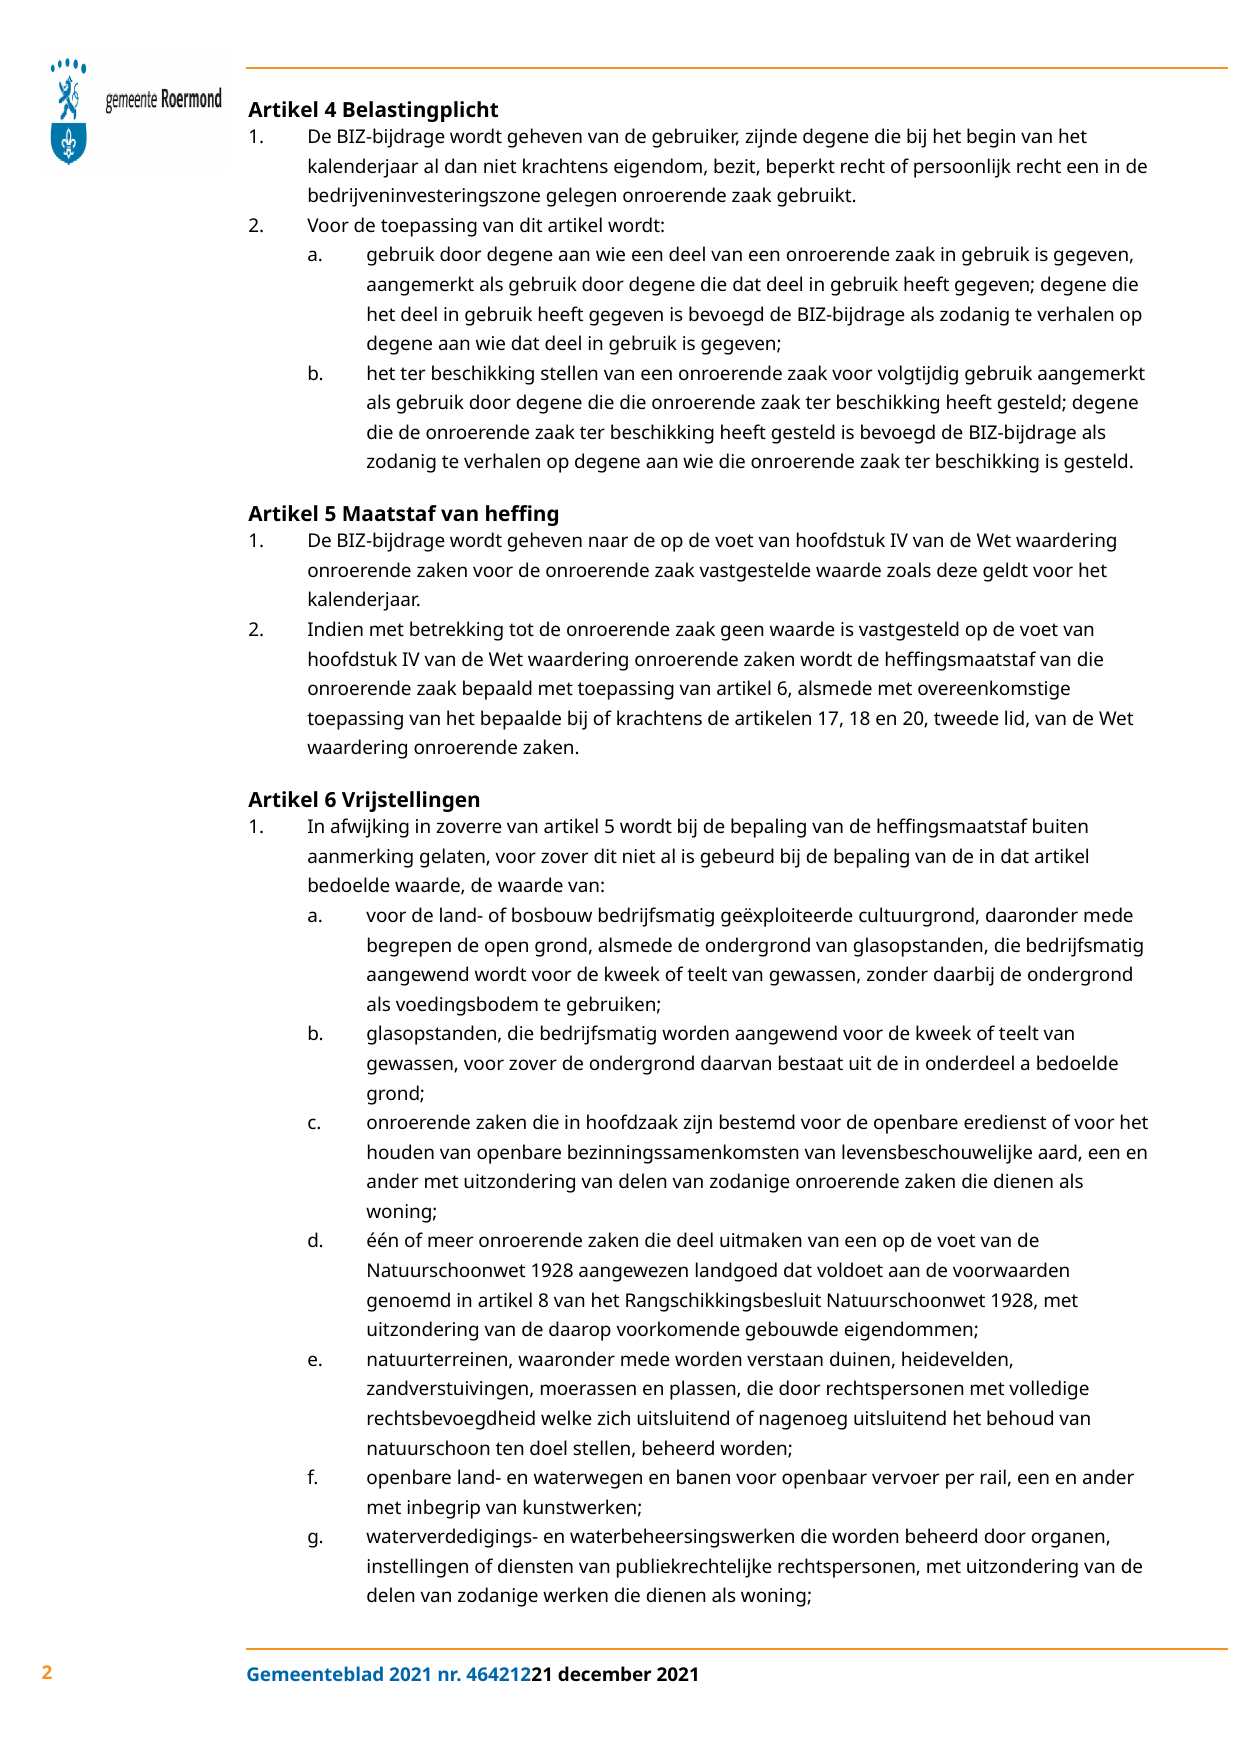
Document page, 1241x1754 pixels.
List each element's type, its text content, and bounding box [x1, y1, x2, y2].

list natuurterreinen, waaronder mede worden verstaan duinen, heidevelden, zandverstuivingen, moerassen en plassen, die door rechtspersonen met volledige rechtsbevoegdheid welke zich uitsluitend of nagenoeg uitsluitend het behoud van natuurschoon ten doel stellen, beheerd worden; [307, 1346, 1152, 1460]
list voor de land- of bosbouw bedrijfsmatig geëxploiteerde cultuurgrond, daaronder mede begrepen de open grond, alsmede de ondergrond van glasopstanden, die bedrijfsmatig aangewend wordt voor de kweek of teelt van gewassen, zonder daarbij de ondergrond als voedingsbodem te gebruiken; [307, 902, 1152, 1017]
list De BIZ-bijdrage wordt geheven naar de op de voet van hoofdstuk IV van de Wet waardering onroerende zaken voor de onroerende zaak vastgestelde waarde zoals deze geldt voor het kalenderjaar. [248, 527, 1152, 612]
text Artikel 4 Belastingplicht [248, 95, 1152, 123]
list De BIZ-bijdrage wordt geheven van de gebruiker, zijnde degene die bij het begin van het kalenderjaar al dan niet krachtens eigendom, bezit, beperkt recht of persoonlijk recht een in de bedrijveninvesteringszone gelegen onroerende zaak gebruikt. [248, 123, 1152, 208]
list Indien met betrekking tot de onroerende zaak geen waarde is vastgesteld op de voet van hoofdstuk IV van de Wet waardering onroerende zaken wordt de heffingsmaatstaf van die onroerende zaak bepaald met toepassing van artikel 6, alsmede met overeenkomstige toepassing van het bepaalde bij of krachtens de artikelen 17, 18 en 20, tweede lid, van de Wet waardering onroerende zaken. [248, 616, 1152, 760]
list In afwijking in zoverre van artikel 5 wordt bij de bepaling van de heffingsmaatstaf buiten aanmerking gelaten, voor zover dit niet al is gebeurd bij de bepaling van de in dat artikel bedoelde waarde, de waarde van: [248, 813, 1152, 898]
text Artikel 6 Vrijstellingen [248, 785, 1152, 813]
picture [41, 47, 231, 172]
list één of meer onroerende zaken die deel uitmaken van een op de voet van de Natuurschoonwet 1928 aangewezen landgoed dat voldoet aan de voorwaarden genoemd in artikel 8 van het Rangschikkingsbesluit Natuurschoonwet 1928, met uitzondering van de daarop voorkomende gebouwde eigendommen; [307, 1228, 1152, 1342]
list waterverdedigings- en waterbeheersingswerken die worden beheerd door organen, instellingen of diensten van publiekrechtelijke rechtspersonen, met uitzondering van de delen van zodanige werken die dienen als woning; [307, 1523, 1152, 1608]
list het ter beschikking stellen van een onroerende zaak voor volgtijdig gebruik aangemerkt als gebruik door degene die die onroerende zaak ter beschikking heeft gesteld; degene die de onroerende zaak ter beschikking heeft gesteld is bevoegd de BIZ-bijdrage als zodanig te verhalen op degene aan wie die onroerende zaak ter beschikking is gesteld. [307, 360, 1152, 474]
list glasopstanden, die bedrijfsmatig worden aangewend voor de kweek of teelt van gewassen, voor zover de ondergrond daarvan bestaat uit de in onderdeel a bedoelde grond; [307, 1021, 1152, 1105]
list openbare land- en waterwegen en banen voor openbaar vervoer per rail, een en ander met inbegrip van kunstwerken; [307, 1464, 1152, 1519]
list onroerende zaken die in hoofdzaak zijn bestemd voor de openbare eredienst of voor het houden van openbare bezinningssamenkomsten van levensbeschouwelijke aard, een en ander met uitzondering van delen van zodanige onroerende zaken die dienen als woning; [307, 1109, 1152, 1224]
text Artikel 5 Maatstaf van heffing [248, 499, 1152, 527]
list Voor de toepassing van dit artikel wordt: [248, 212, 1152, 238]
list gebruik door degene aan wie een deel van een onroerende zaak in gebruik is gegeven, aangemerkt als gebruik door degene die dat deel in gebruik heeft gegeven; degene die het deel in gebruik heeft gegeven is bevoegd de BIZ-bijdrage als zodanig te verhalen op degene aan wie dat deel in gebruik is gegeven; [307, 242, 1152, 356]
